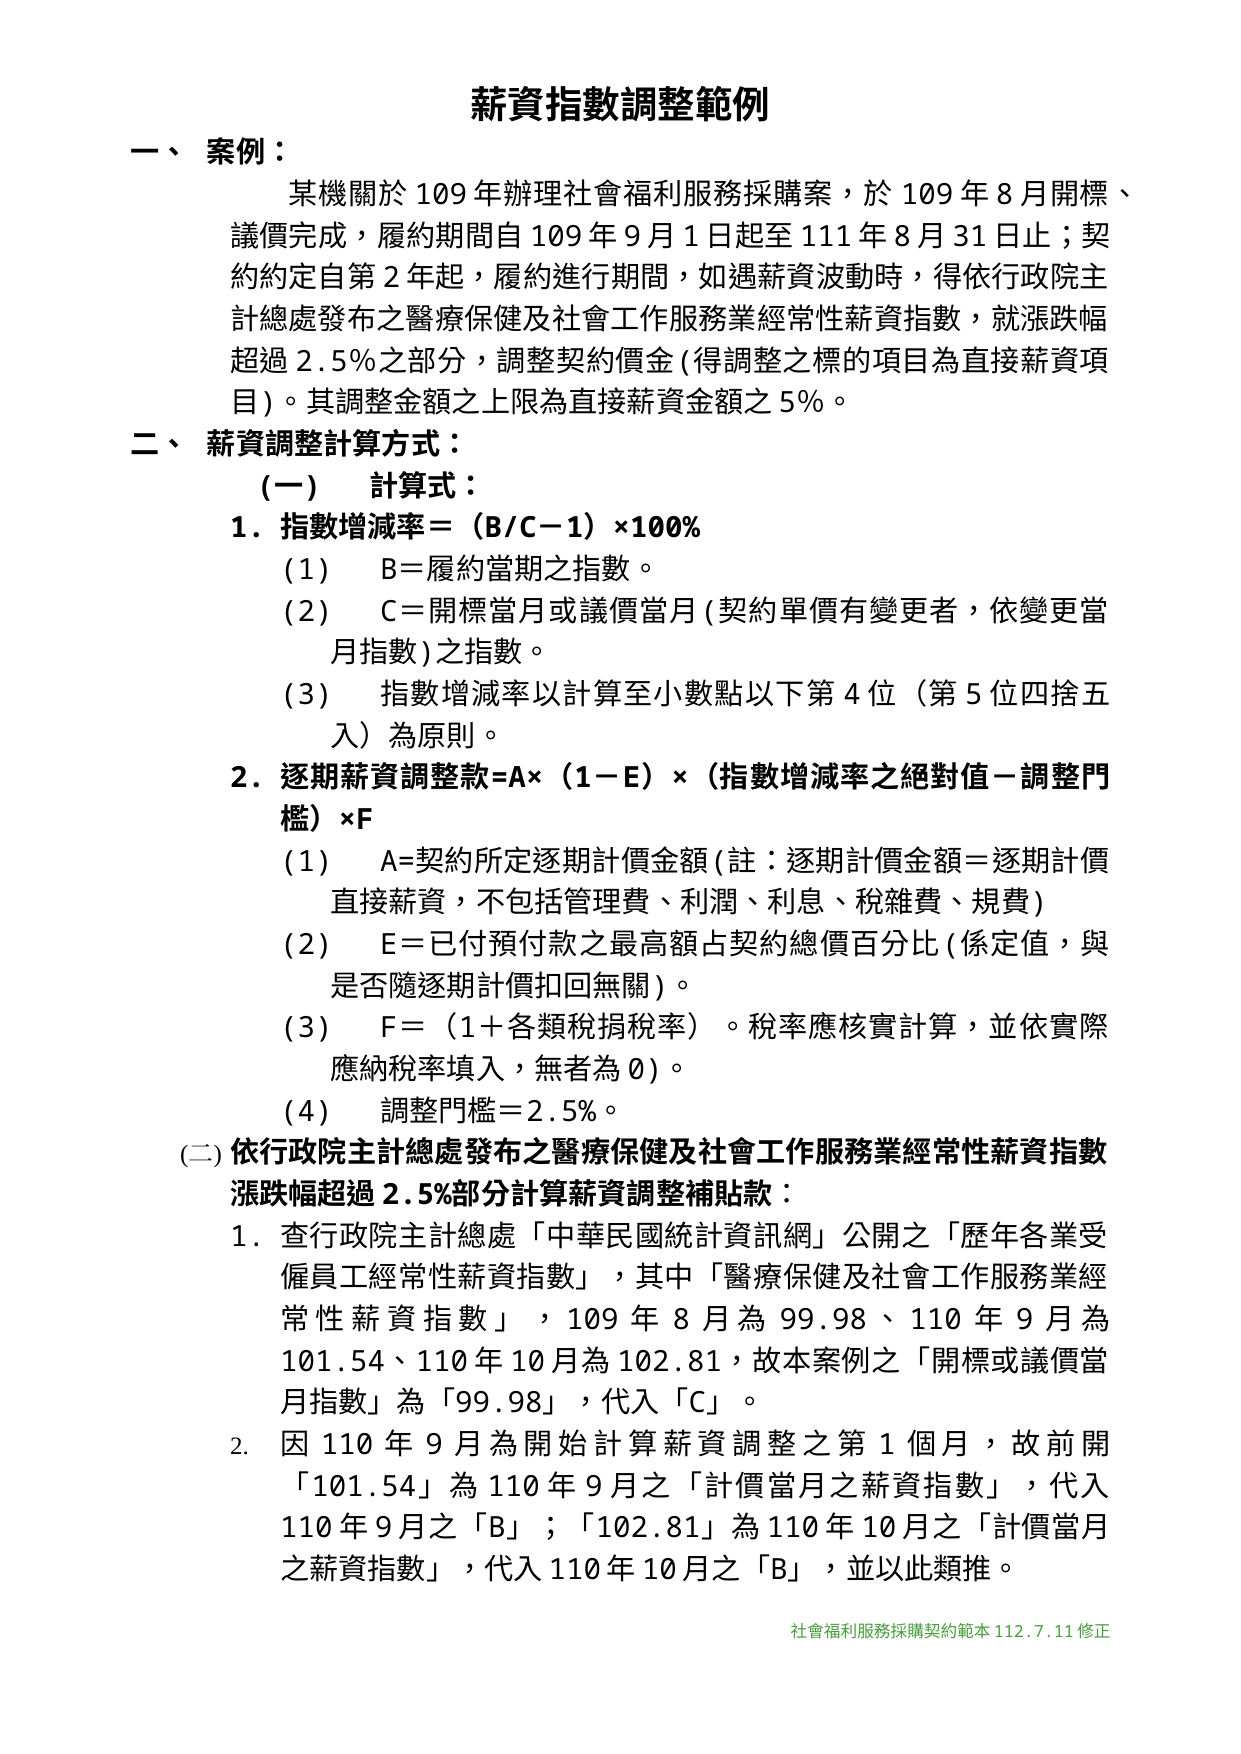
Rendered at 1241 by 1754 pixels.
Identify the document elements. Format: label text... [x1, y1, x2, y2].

list 案例： [130, 129, 1110, 171]
list 調整門檻＝2.5%。 [280, 1088, 1110, 1129]
list 因110年9月為開始計算薪資調整之第1個月，故前開「101.54」為110年9月之「計價當月之薪資指數」，代入110年9月之「B」；「102.81」為110年10月之「計價當月之薪資指數」，代入110年10月之「B」，並以此類推。 [230, 1421, 1110, 1588]
list A=契約所定逐期計價金額(註：逐期計價金額＝逐期計價直接薪資，不包括管理費、利潤、利息、稅雜費、規費) [280, 838, 1110, 921]
subtitle 薪資指數調整範例 [130, 75, 1110, 129]
list C＝開標當月或議價當月(契約單價有變更者，依變更當月指數)之指數。 [280, 588, 1110, 671]
list B＝履約當期之指數。 [280, 546, 1110, 588]
list 逐期薪資調整款=A×（1－E）×（指數增減率之絕對值－調整門檻）×F [230, 754, 1110, 838]
list 指數增減率以計算至小數點以下第4位（第5位四捨五入）為原則。 [280, 671, 1110, 754]
list 指數增減率＝（B/C－1）×100% [230, 504, 1110, 546]
list 計算式： [257, 463, 1110, 504]
list 薪資調整計算方式： [130, 421, 1110, 463]
list 查行政院主計總處「中華民國統計資訊網」公開之「歷年各業受僱員工經常性薪資指數」，其中「醫療保健及社會工作服務業經常性薪資指數」，109年8月為99.98、110年9月為101.54、110年10月為102.81，故本案例之「開標或議價當月指數」為「99.98」，代入「C」。 [230, 1213, 1110, 1421]
list F＝（1＋各類稅捐稅率）。稅率應核實計算，並依實際應納稅率填入，無者為0)。 [280, 1004, 1110, 1088]
text 某機關於109年辦理社會福利服務採購案，於109年8月開標、議價完成，履約期間自109年9月1日起至111年8月31日止；契約約定自第2年起，履約進行期間，如遇薪資波動時，得依行政院主計總處發布之醫療保健及社會工作服務業經常性薪資指數，就漲跌幅超過2.5％之部分，調整契約價金(得調整之標的項目為直接薪資項目)。其調整金額之上限為直接薪資金額之5％。 [230, 171, 1110, 421]
list E＝已付預付款之最高額占契約總價百分比(係定值，與是否隨逐期計價扣回無關)。 [280, 921, 1110, 1004]
list 依行政院主計總處發布之醫療保健及社會工作服務業經常性薪資指數漲跌幅超過2.5%部分計算薪資調整補貼款： [180, 1129, 1110, 1213]
